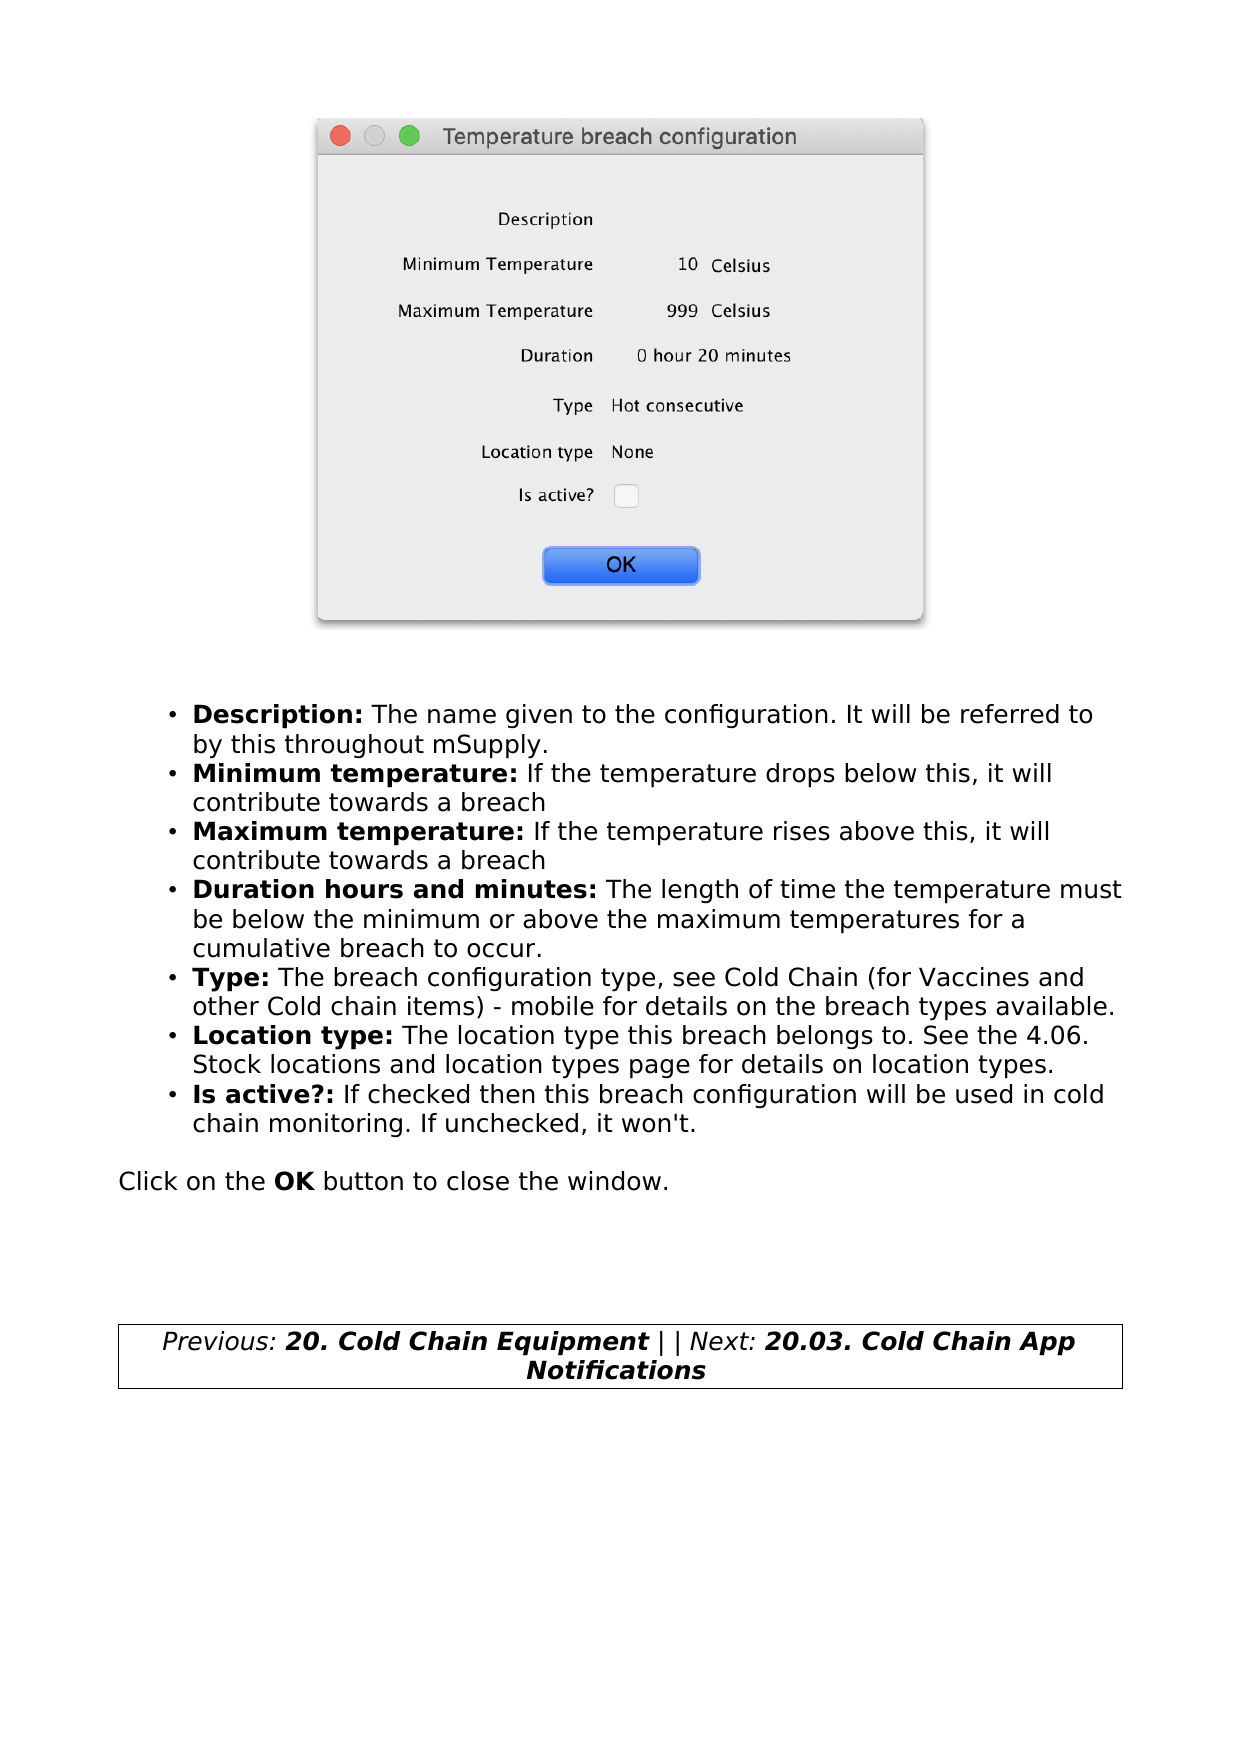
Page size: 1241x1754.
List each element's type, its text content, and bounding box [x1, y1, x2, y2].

list Is active?: If checked then this breach configuration will be used in cold chain monitoring. If unchecked, it won't. [177, 1080, 1122, 1138]
table_header Previous: 20. Cold Chain Equipment | | Next: 20.03. Cold Chain App Notifications [119, 1325, 1122, 1388]
list Location type: The location type this breach belongs to. See the 4.06. Stock locations and location types page for details on location types. [177, 1021, 1122, 1080]
text Click on the OK button to close the window. [118, 1168, 1122, 1197]
picture [307, 118, 933, 630]
list Maximum temperature: If the temperature rises above this, it will contribute towards a breach [177, 817, 1122, 876]
list Duration hours and minutes: The length of time the temperature must be below the minimum or above the maximum temperatures for a cumulative breach to occur. [177, 876, 1122, 963]
list Type: The breach configuration type, see Cold Chain (for Vaccines and other Cold chain items) - mobile for details on the breach types available. [177, 963, 1122, 1021]
list Description: The name given to the configuration. It will be referred to by this throughout mSupply. [177, 701, 1122, 759]
list Minimum temperature: If the temperature drops below this, it will contribute towards a breach [177, 759, 1122, 817]
